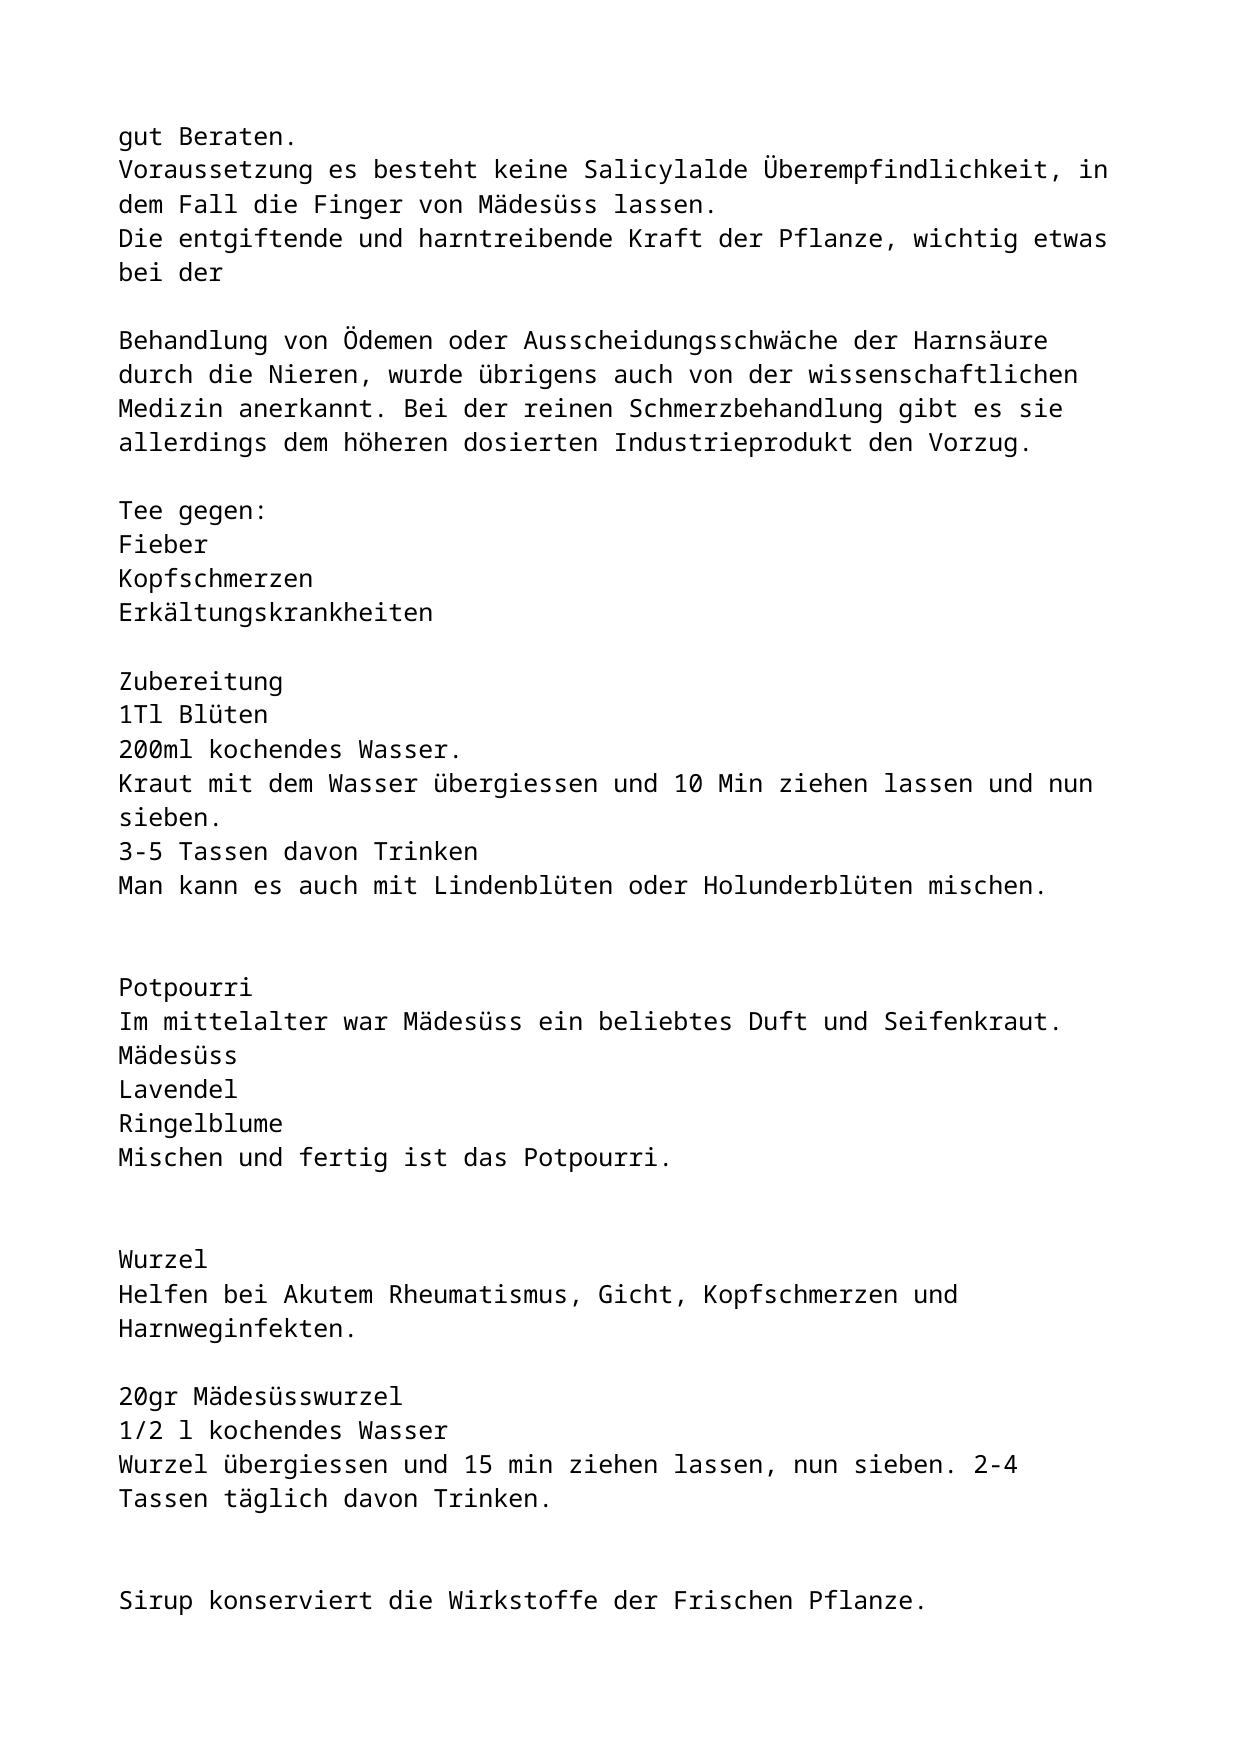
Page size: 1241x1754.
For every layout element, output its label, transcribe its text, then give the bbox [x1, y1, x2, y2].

text Fieber [118, 527, 1122, 561]
text Mischen und fertig ist das Potpourri. [118, 1140, 1122, 1174]
text Kraut mit dem Wasser übergiessen und 10 Min ziehen lassen und nun sieben. [118, 765, 1122, 833]
text Sirup konserviert die Wirkstoffe der Frischen Pflanze. [118, 1583, 1122, 1617]
text Wurzel übergiessen und 15 min ziehen lassen, nun sieben. 2-4 Tassen täglich davon Trinken. [118, 1447, 1122, 1515]
text Erkältungskrankheiten [118, 595, 1122, 629]
text 1Tl Blüten [118, 697, 1122, 731]
text Ringelblume [118, 1106, 1122, 1140]
text Tee gegen: [118, 493, 1122, 527]
text Kopfschmerzen [118, 561, 1122, 595]
text 3-5 Tassen davon Trinken [118, 833, 1122, 867]
text Behandlung von Ödemen oder Ausscheidungsschwäche der Harnsäure durch die Nieren, wurde übrigens auch von der wissenschaftlichen Medizin anerkannt. Bei der reinen Schmerzbehandlung gibt es sie allerdings dem höheren dosierten Industrieprodukt den Vorzug. [118, 322, 1122, 459]
text Die entgiftende und harntreibende Kraft der Pflanze, wichtig etwas bei der [118, 220, 1122, 288]
text Lavendel [118, 1072, 1122, 1106]
text Mädesüss [118, 1038, 1122, 1072]
text gut Beraten. [118, 118, 1122, 152]
text Helfen bei Akutem Rheumatismus, Gicht, Kopfschmerzen und Harnweginfekten. [118, 1276, 1122, 1344]
text Im mittelalter war Mädesüss ein beliebtes Duft und Seifenkraut. [118, 1004, 1122, 1038]
text 20gr Mädesüsswurzel [118, 1378, 1122, 1412]
text Potpourri [118, 970, 1122, 1004]
text Man kann es auch mit Lindenblüten oder Holunderblüten mischen. [118, 867, 1122, 902]
text Wurzel [118, 1242, 1122, 1276]
text Voraussetzung es besteht keine Salicylalde Überempfindlichkeit, in dem Fall die Finger von Mädesüss lassen. [118, 152, 1122, 220]
text 1/2 l kochendes Wasser [118, 1412, 1122, 1447]
text 200ml kochendes Wasser. [118, 731, 1122, 765]
text Zubereitung [118, 663, 1122, 697]
